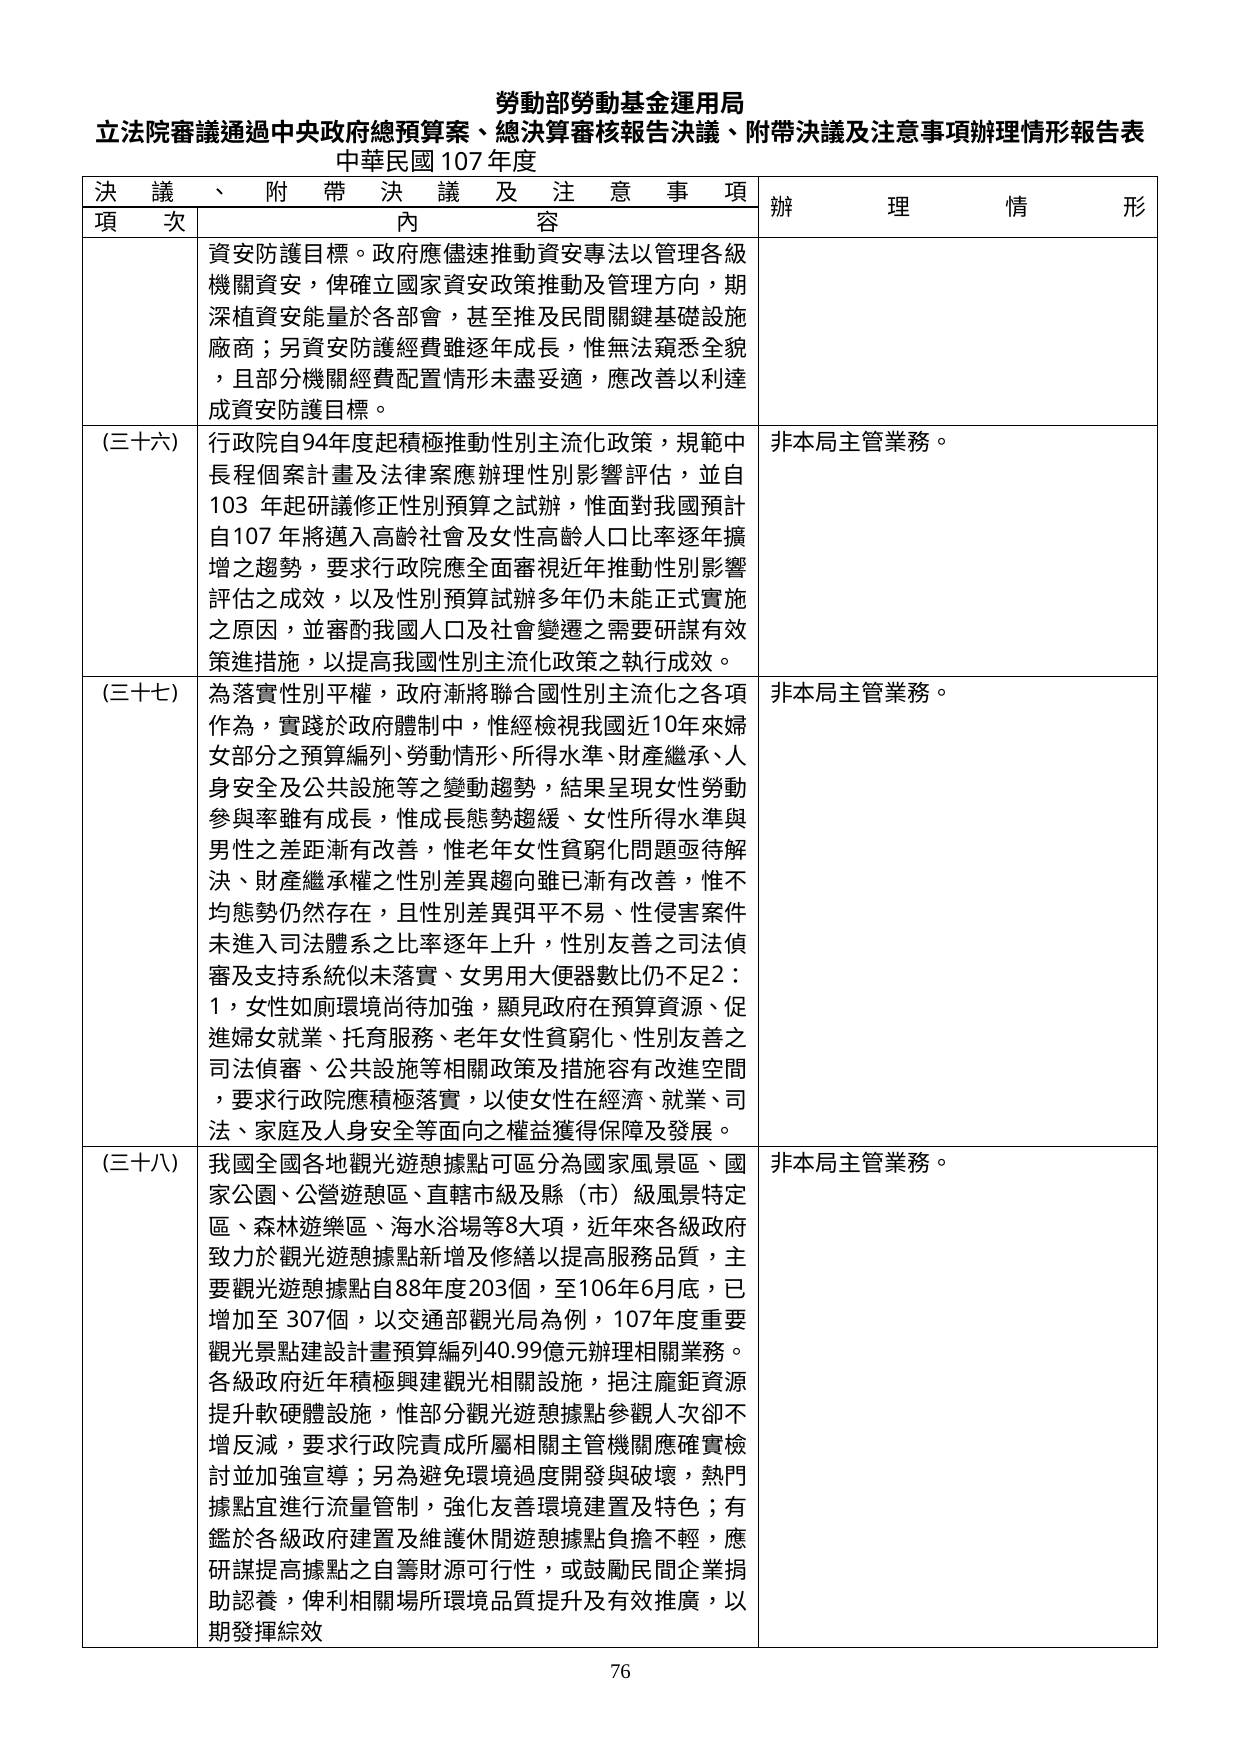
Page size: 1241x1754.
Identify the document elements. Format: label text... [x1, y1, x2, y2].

table_cell 非本局主管業務。 [759, 677, 1157, 1146]
table_cell 非本局主管業務。 [759, 1147, 1157, 1647]
table_cell (三十八) [83, 1147, 197, 1647]
table_cell 項次 [83, 208, 197, 237]
table_cell 內 容 [198, 208, 758, 237]
table_cell 為落實性別平權，政府漸將聯合國性別主流化之各項作為，實踐於政府體制中，惟經檢視我國近10年來婦女部分之預算編列、勞動情形、所得水準、財產繼承、人身安全及公共設施等之變動趨勢，結果呈現女性勞動參與率雖有成長，惟成長態勢趨緩、女性所得水準與男性之差距漸有改善，惟老年女性貧窮化問題亟待解決、財產繼承權之性別差異趨向雖已漸有改善，惟不均態勢仍然存在，且性別差異弭平不易、性侵害案件未進入司法體系之比率逐年上升，性別友善之司法偵審及支持系統似未落實、女男用大便器數比仍不足2：1，女性如廁環境尚待加強，顯見政府在預算資源、促進婦女就業、托育服務、老年女性貧窮化、性別友善之司法偵審、公共設施等相關政策及措施容有改進空間，要求行政院應積極落實，以使女性在經濟、就業、司法、家庭及人身安全等面向之權益獲得保障及發展。 [198, 677, 758, 1146]
table_cell 非本局主管業務。 [759, 426, 1157, 676]
table_cell [83, 238, 197, 425]
table_cell (三十七) [83, 677, 197, 1146]
table_cell (三十六) [83, 426, 197, 676]
table_header 決議、附帶決議及注意事項 [83, 177, 758, 206]
table_cell 我國全國各地觀光遊憩據點可區分為國家風景區、國家公園、公營遊憩區、直轄市級及縣（市）級風景特定區、森林遊樂區、海水浴場等8大項，近年來各級政府致力於觀光遊憩據點新增及修繕以提高服務品質，主要觀光遊憩據點自88年度203個，至106年6月底，已增加至 307個，以交通部觀光局為例，107年度重要觀光景點建設計畫預算編列40.99億元辦理相關業務。各級政府近年積極興建觀光相關設施，挹注龐鉅資源提升軟硬體設施，惟部分觀光遊憩據點參觀人次卻不增反減，要求行政院責成所屬相關主管機關應確實檢討並加強宣導；另為避免環境過度開發與破壞，熱門據點宜進行流量管制，強化友善環境建置及特色；有鑑於各級政府建置及維護休閒遊憩據點負擔不輕，應研謀提高據點之自籌財源可行性，或鼓勵民間企業捐助認養，俾利相關場所環境品質提升及有效推廣，以期發揮綜效 [198, 1147, 758, 1647]
table_cell 資安防護目標。政府應儘速推動資安專法以管理各級機關資安，俾確立國家資安政策推動及管理方向，期深植資安能量於各部會，甚至推及民間關鍵基礎設施廠商；另資安防護經費雖逐年成長，惟無法窺悉全貌，且部分機關經費配置情形未盡妥適，應改善以利達成資安防護目標。 [198, 238, 758, 425]
table_cell 行政院自94年度起積極推動性別主流化政策，規範中長程個案計畫及法律案應辦理性別影響評估，並自103 年起研議修正性別預算之試辦，惟面對我國預計自107 年將邁入高齡社會及女性高齡人口比率逐年擴增之趨勢，要求行政院應全面審視近年推動性別影響評估之成效，以及性別預算試辦多年仍未能正式實施之原因，並審酌我國人口及社會變遷之需要研謀有效策進措施，以提高我國性別主流化政策之執行成效。 [198, 426, 758, 676]
table_header 辦理情形 [759, 177, 1157, 237]
table_cell [759, 238, 1157, 425]
